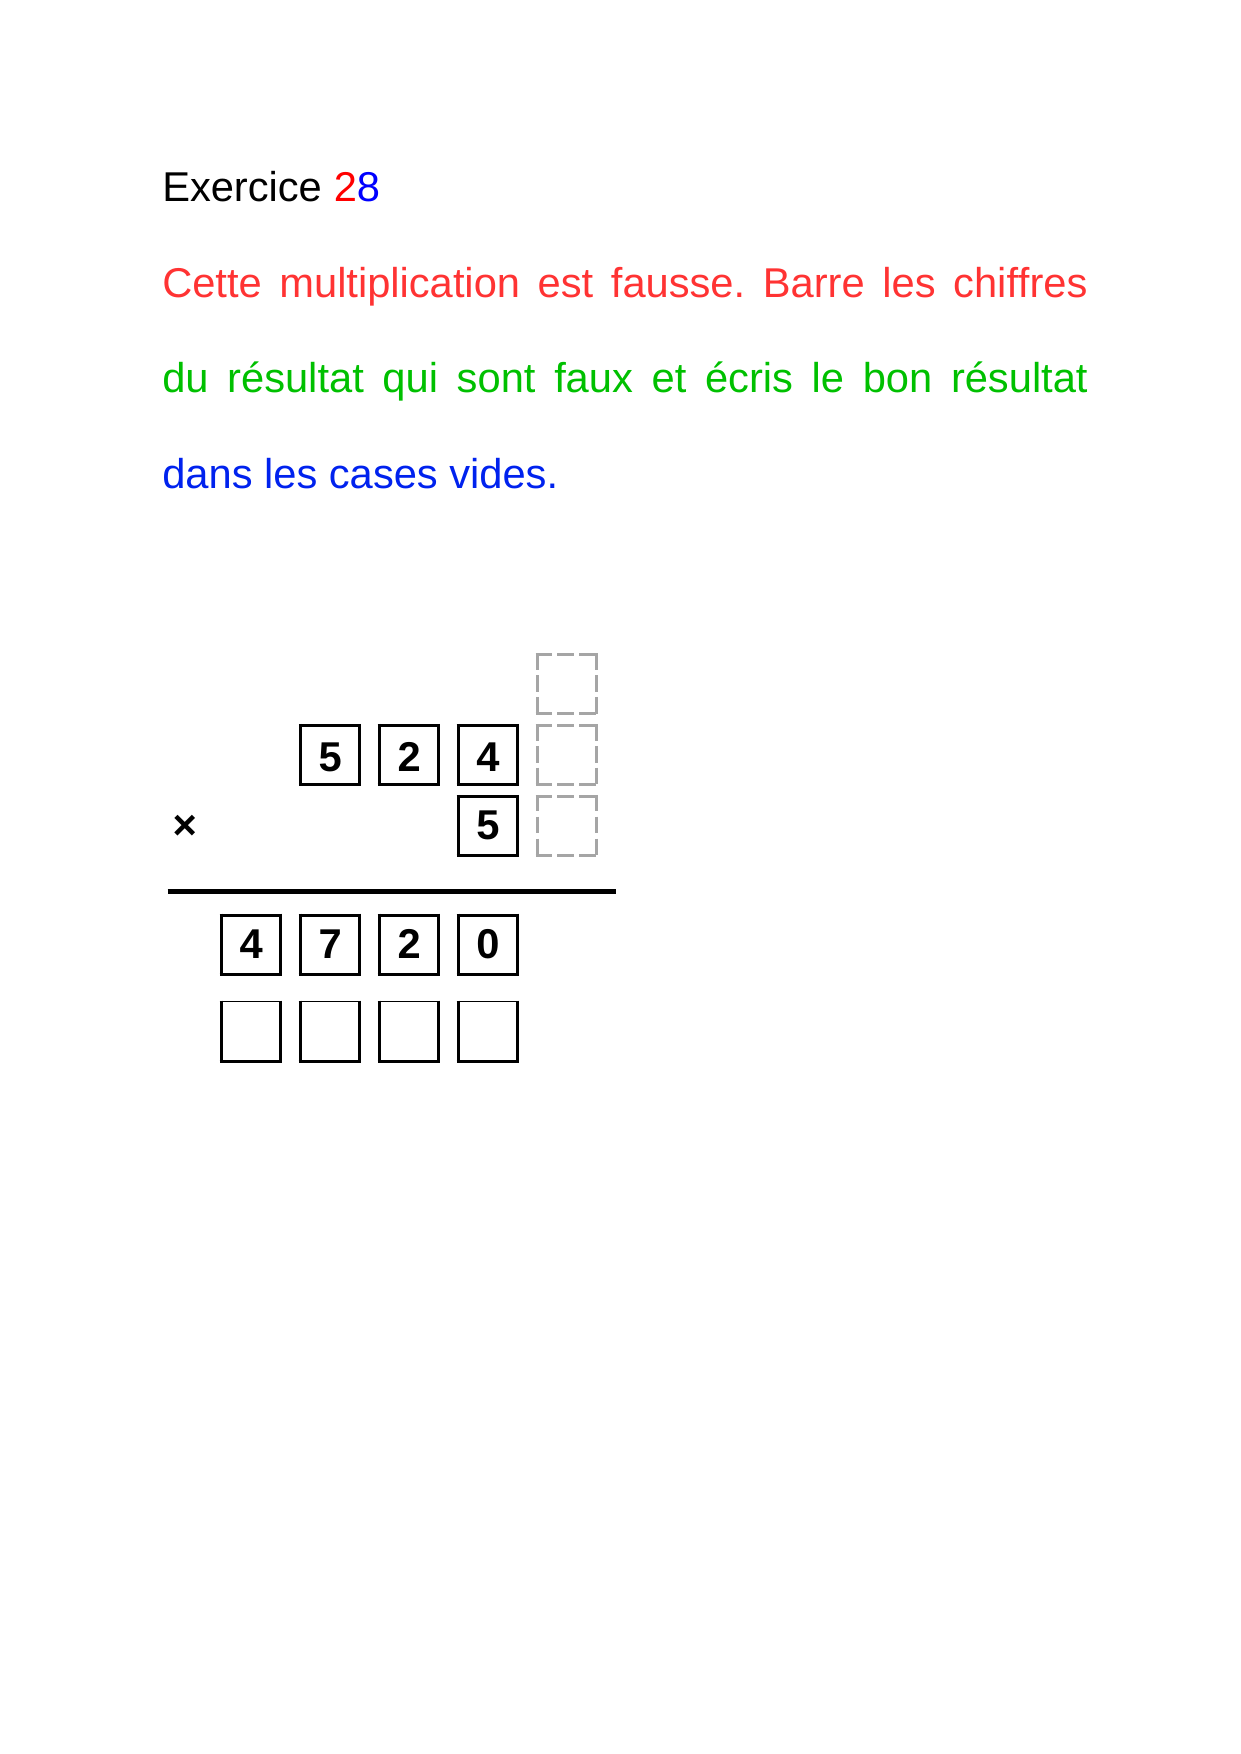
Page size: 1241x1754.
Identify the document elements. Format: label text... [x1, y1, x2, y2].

table_cell [280, 795, 300, 854]
table_cell [438, 1060, 458, 1077]
table_cell [201, 914, 220, 972]
table_cell [168, 783, 201, 795]
table_cell [359, 795, 379, 854]
table_cell [519, 795, 537, 854]
table_cell [379, 786, 438, 795]
table_cell [221, 1063, 280, 1077]
table_cell [280, 1060, 300, 1077]
table_cell [438, 712, 458, 724]
table_cell [440, 1001, 457, 1060]
table_cell [162, 783, 168, 795]
table_cell [168, 894, 201, 902]
table_cell [517, 653, 537, 712]
text Exercice 28 [162, 162, 1088, 210]
table_cell [168, 712, 201, 724]
table_cell [438, 973, 458, 1001]
table_cell × [168, 795, 201, 854]
table_cell [201, 871, 221, 889]
table_cell [300, 902, 359, 913]
text Cette multiplication est fausse. Barre les chiffres du résultat qui sont faux et écris le bon résultat dans les cases vides. [162, 258, 1088, 497]
table_cell [596, 1001, 616, 1060]
table_header [616, 641, 1109, 1077]
table_cell [361, 914, 378, 972]
table_cell [379, 902, 438, 913]
table_cell [379, 712, 438, 724]
table_cell [519, 1001, 537, 1060]
table_cell [201, 724, 221, 783]
table_cell [359, 653, 379, 712]
table_header [280, 641, 300, 653]
table_cell [537, 871, 596, 889]
table_cell [300, 786, 359, 795]
table_cell [201, 1060, 221, 1077]
table_cell [201, 973, 221, 1001]
table_cell [300, 894, 359, 902]
table_cell 0 [460, 917, 516, 972]
table_cell [519, 914, 537, 972]
table_cell [359, 973, 379, 1001]
table_cell [162, 871, 168, 889]
table_cell [596, 914, 616, 972]
table_cell [300, 871, 359, 889]
table_cell [359, 1060, 379, 1077]
table_cell [537, 724, 596, 783]
table_cell [596, 712, 616, 724]
table_header [537, 641, 596, 653]
table_cell [517, 854, 537, 871]
table_header [162, 641, 168, 653]
table_cell [537, 653, 596, 712]
table_cell [537, 783, 596, 795]
table_cell 2 [381, 727, 437, 783]
table_cell [280, 894, 300, 902]
table_cell [537, 1001, 596, 1060]
table_cell [359, 871, 379, 889]
table_header [438, 641, 458, 653]
table_cell [438, 795, 457, 854]
table_cell [379, 653, 438, 712]
table_cell [359, 902, 379, 913]
table_cell [162, 653, 168, 712]
table_cell [359, 894, 379, 902]
table_cell [359, 712, 379, 724]
table_cell [458, 857, 517, 871]
table_cell [162, 795, 168, 854]
table_cell [379, 854, 438, 871]
table_cell [596, 902, 616, 913]
table_cell [168, 871, 201, 889]
table_cell 5 [302, 727, 358, 783]
table_cell [517, 902, 537, 913]
table_header [458, 641, 517, 653]
table_cell [359, 783, 379, 795]
table_cell [302, 1002, 358, 1060]
table_cell [300, 712, 359, 724]
table_cell [359, 854, 379, 871]
table_cell [201, 854, 221, 871]
table_cell [221, 871, 280, 889]
table_header [168, 641, 201, 653]
table_cell [458, 653, 517, 712]
table_cell [201, 653, 221, 712]
table_header [379, 641, 438, 653]
table_cell [596, 724, 616, 783]
table_cell [201, 902, 221, 913]
table_cell [162, 712, 168, 724]
table_cell [201, 1001, 220, 1060]
table_cell [221, 724, 280, 783]
table_cell [537, 973, 596, 1001]
table_cell [168, 914, 201, 972]
table_cell [381, 1002, 437, 1060]
table_cell [537, 914, 596, 972]
table_cell [458, 871, 517, 889]
table_cell [361, 724, 378, 783]
table_cell [517, 973, 537, 1001]
table_cell [201, 712, 221, 724]
table_cell [221, 894, 280, 902]
table_cell [537, 854, 596, 871]
table_cell [221, 976, 280, 1001]
table_cell [460, 1002, 516, 1060]
table_header [221, 641, 280, 653]
table_cell 5 [460, 798, 516, 854]
table_cell [458, 894, 517, 902]
table_cell [379, 1063, 438, 1077]
table_cell [519, 724, 537, 783]
table_cell 4 [223, 917, 279, 972]
table_header [201, 641, 221, 653]
table_cell [517, 712, 537, 724]
table_cell [168, 902, 201, 913]
table_cell [596, 1060, 616, 1077]
table_header [517, 641, 537, 653]
table_cell [280, 783, 300, 795]
table_cell [458, 786, 517, 795]
table_cell [517, 1060, 537, 1077]
table_cell [517, 871, 537, 889]
table_cell [162, 889, 168, 902]
table_cell [221, 795, 280, 854]
table_cell [300, 854, 359, 871]
table_cell [221, 854, 280, 871]
table_cell [168, 724, 201, 783]
table_cell [596, 973, 616, 1001]
table_cell [458, 1063, 517, 1077]
table_cell [280, 871, 300, 889]
table_cell [361, 1001, 378, 1060]
table_cell [280, 902, 300, 913]
table_cell [438, 902, 458, 913]
table_cell [221, 712, 280, 724]
table_cell [221, 653, 280, 712]
table_cell [458, 712, 517, 724]
table_cell [438, 854, 458, 871]
table_header [596, 641, 616, 653]
table_cell [201, 795, 221, 854]
table_cell [300, 976, 359, 1001]
table_cell [458, 976, 517, 1001]
table_cell [379, 795, 438, 854]
table_cell [596, 783, 616, 795]
table_cell [162, 902, 168, 913]
table_cell [168, 973, 201, 1001]
table_cell [162, 1060, 168, 1077]
table_cell [168, 1060, 201, 1077]
table_cell [280, 653, 300, 712]
table_cell [596, 854, 616, 871]
table_cell 7 [302, 917, 358, 972]
table_cell [440, 724, 457, 783]
table_cell [168, 653, 201, 712]
table_header [359, 641, 379, 653]
table_cell [440, 914, 457, 972]
table_cell [162, 1001, 168, 1060]
table_cell [458, 902, 517, 913]
table_cell [282, 1001, 299, 1060]
table_cell [201, 783, 221, 795]
table_cell [201, 894, 221, 902]
table_cell [300, 1063, 359, 1077]
table_cell [168, 1001, 201, 1060]
table_cell [300, 653, 359, 712]
table_cell [280, 973, 300, 1001]
table_cell [517, 783, 537, 795]
table_header [1122, 641, 1201, 1077]
table_cell [282, 914, 299, 972]
table_cell [438, 894, 458, 902]
table_cell [596, 795, 616, 854]
table_cell 2 [381, 917, 437, 972]
table_cell [517, 894, 537, 902]
table_cell [537, 712, 596, 724]
table_cell [280, 724, 299, 783]
table_cell [162, 724, 168, 783]
table_cell [438, 783, 458, 795]
table_cell [221, 783, 280, 795]
table_cell [280, 712, 300, 724]
table_cell [223, 1002, 279, 1060]
table_cell [162, 854, 168, 871]
table_cell [379, 976, 438, 1001]
table_cell [379, 894, 438, 902]
table_cell [596, 894, 616, 902]
table_header [300, 641, 359, 653]
table_cell [221, 902, 280, 913]
table_cell [537, 1060, 596, 1077]
table_cell [596, 653, 616, 712]
table_cell [280, 854, 300, 871]
table_cell 4 [460, 727, 516, 783]
table_cell [162, 914, 168, 972]
table_cell [438, 653, 458, 712]
table_cell [537, 902, 596, 913]
table_cell [300, 795, 359, 854]
table_cell [537, 894, 596, 902]
table_cell [168, 854, 201, 871]
table_cell [438, 871, 458, 889]
table_cell [162, 973, 168, 1001]
table_cell [379, 871, 438, 889]
table_cell [596, 871, 616, 889]
table_cell [537, 795, 596, 854]
